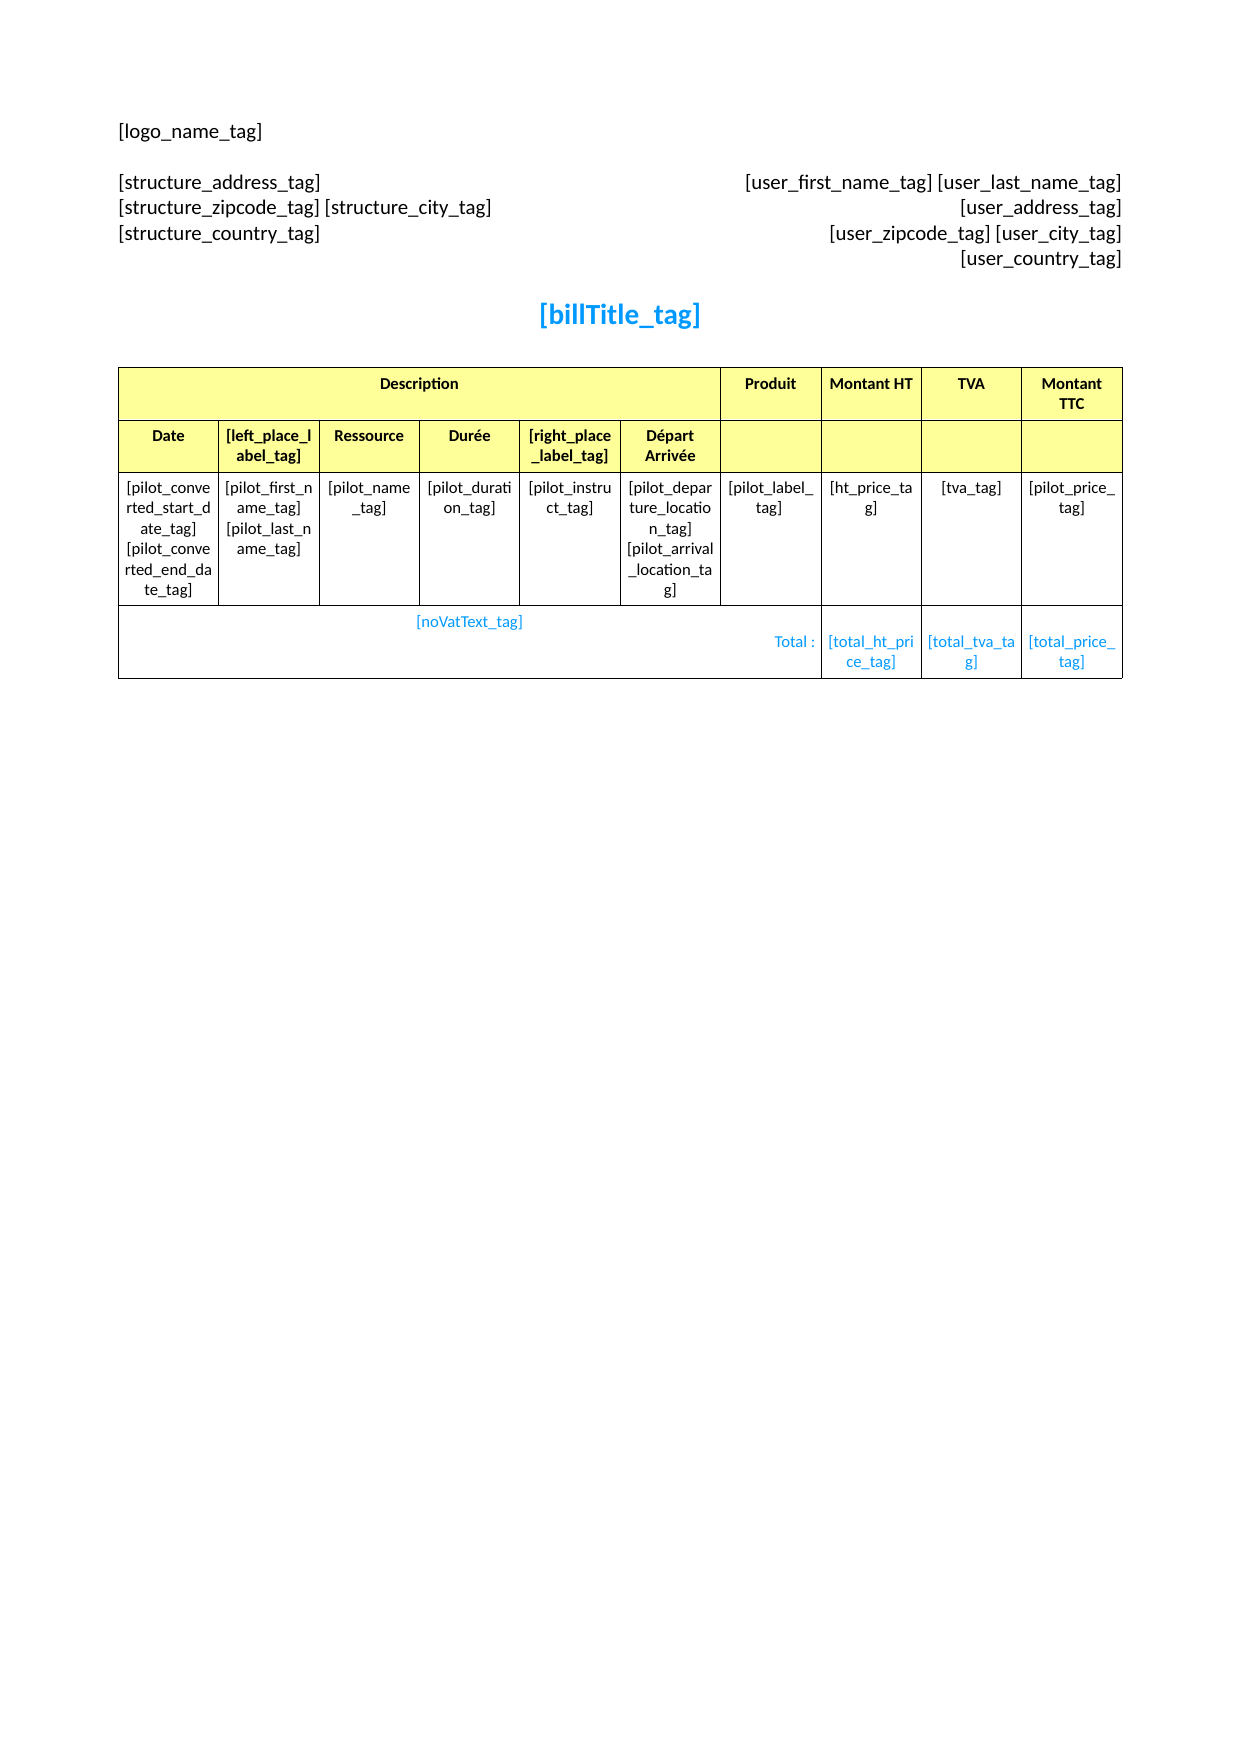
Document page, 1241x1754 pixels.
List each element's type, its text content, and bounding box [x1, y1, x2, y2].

text [structure_address_tag] [118, 169, 620, 194]
table_cell [total_price_tag] [1022, 606, 1122, 678]
text [user_address_tag] [620, 194, 1122, 220]
table_cell [pilot_label_tag] [721, 473, 821, 605]
table_cell [pilot_name_tag] [320, 473, 419, 605]
table_cell Départ Arrivée [621, 421, 720, 472]
table_cell [pilot_converted_start_date_tag] [pilot_converted_end_date_tag] [119, 473, 218, 605]
text [structure_country_tag] [118, 220, 620, 245]
table_header Description [119, 368, 720, 419]
text [user_first_name_tag] [user_last_name_tag] [620, 169, 1122, 194]
table_cell Durée [420, 421, 519, 472]
table_header Produit [721, 368, 821, 419]
table_cell [822, 421, 921, 472]
text [billTitle_tag] [118, 296, 1122, 332]
table_cell [pilot_departure_location_tag] [pilot_arrival_location_tag] [621, 473, 720, 605]
table_cell [pilot_instruct_tag] [520, 473, 620, 605]
text [logo_name_tag] [118, 118, 1122, 143]
table_cell [pilot_price_tag] [1022, 473, 1122, 605]
table_cell [1022, 421, 1122, 472]
text [user_zipcode_tag] [user_city_tag] [620, 220, 1122, 245]
table_cell [left_place_label_tag] [219, 421, 319, 472]
table_cell [721, 421, 821, 472]
text [structure_zipcode_tag] [structure_city_tag] [118, 194, 620, 220]
table_header TVA [922, 368, 1021, 419]
table_cell [pilot_first_name_tag] [pilot_last_name_tag] [219, 473, 319, 605]
table_cell [ht_price_tag] [822, 473, 921, 605]
table_cell Date [119, 421, 218, 472]
table_header Montant HT [822, 368, 921, 419]
table_cell [pilot_duration_tag] [420, 473, 519, 605]
table_cell [total_tva_tag] [922, 606, 1021, 678]
text [user_country_tag] [620, 245, 1122, 271]
table_cell [noVatText_tag] Total : [119, 606, 821, 678]
table_cell [total_ht_price_tag] [822, 606, 921, 678]
table_header Montant TTC [1022, 368, 1122, 419]
table_cell [right_place_label_tag] [520, 421, 620, 472]
table_cell [tva_tag] [922, 473, 1021, 605]
table_cell Ressource [320, 421, 419, 472]
table_cell [922, 421, 1021, 472]
